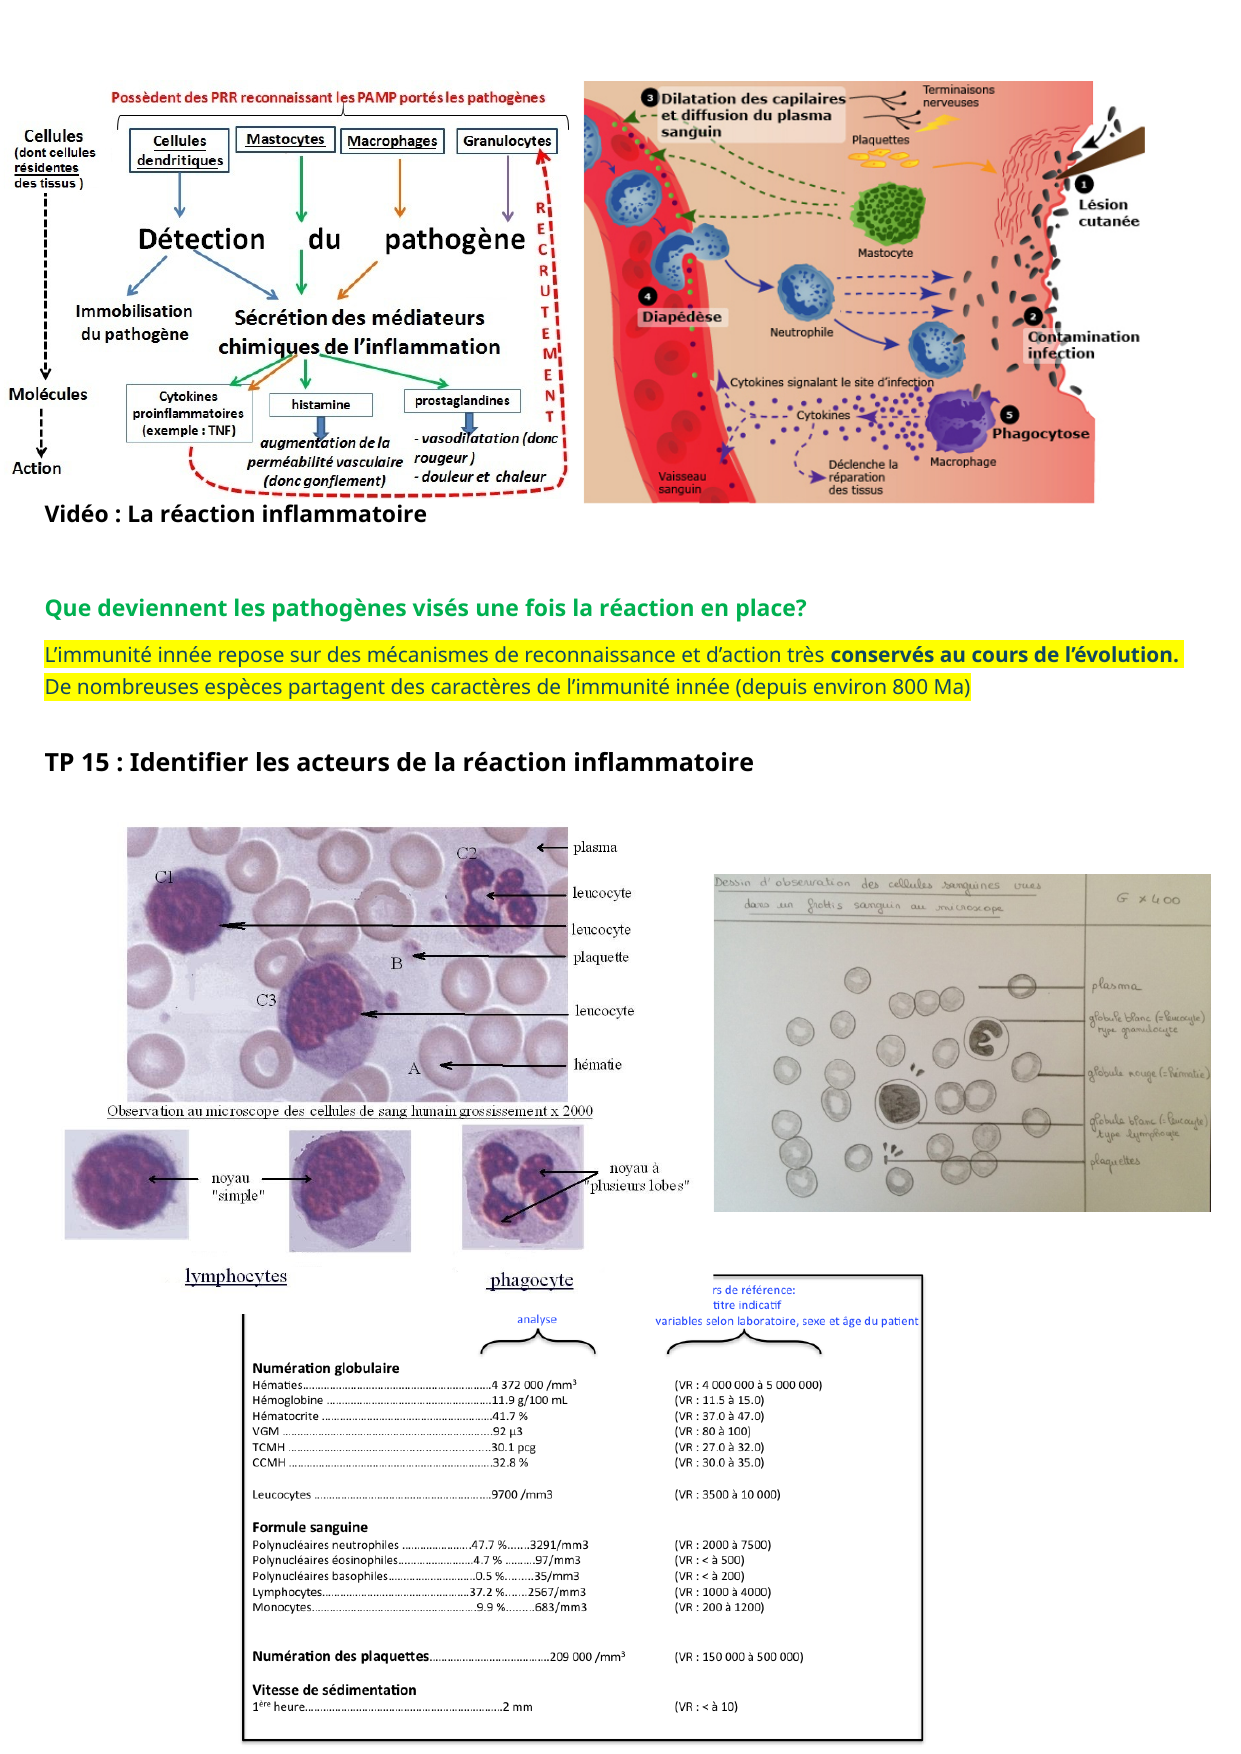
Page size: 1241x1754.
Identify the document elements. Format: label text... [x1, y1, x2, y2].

text Que deviennent les pathogènes visés une fois la réaction en place? [44, 592, 1211, 623]
text TP 15 : Identifier les acteurs de la réaction inflammatoire [44, 744, 1211, 779]
text Vidéo : La réaction inflammatoire [44, 61, 1211, 529]
subtitle L’immunité innée repose sur des mécanismes de reconnaissance et d’action très conservés au cours de l’évolution. De nombreuses espèces partagent des caractères de l’immunité innée (depuis environ 800 Ma) [44, 640, 1211, 701]
